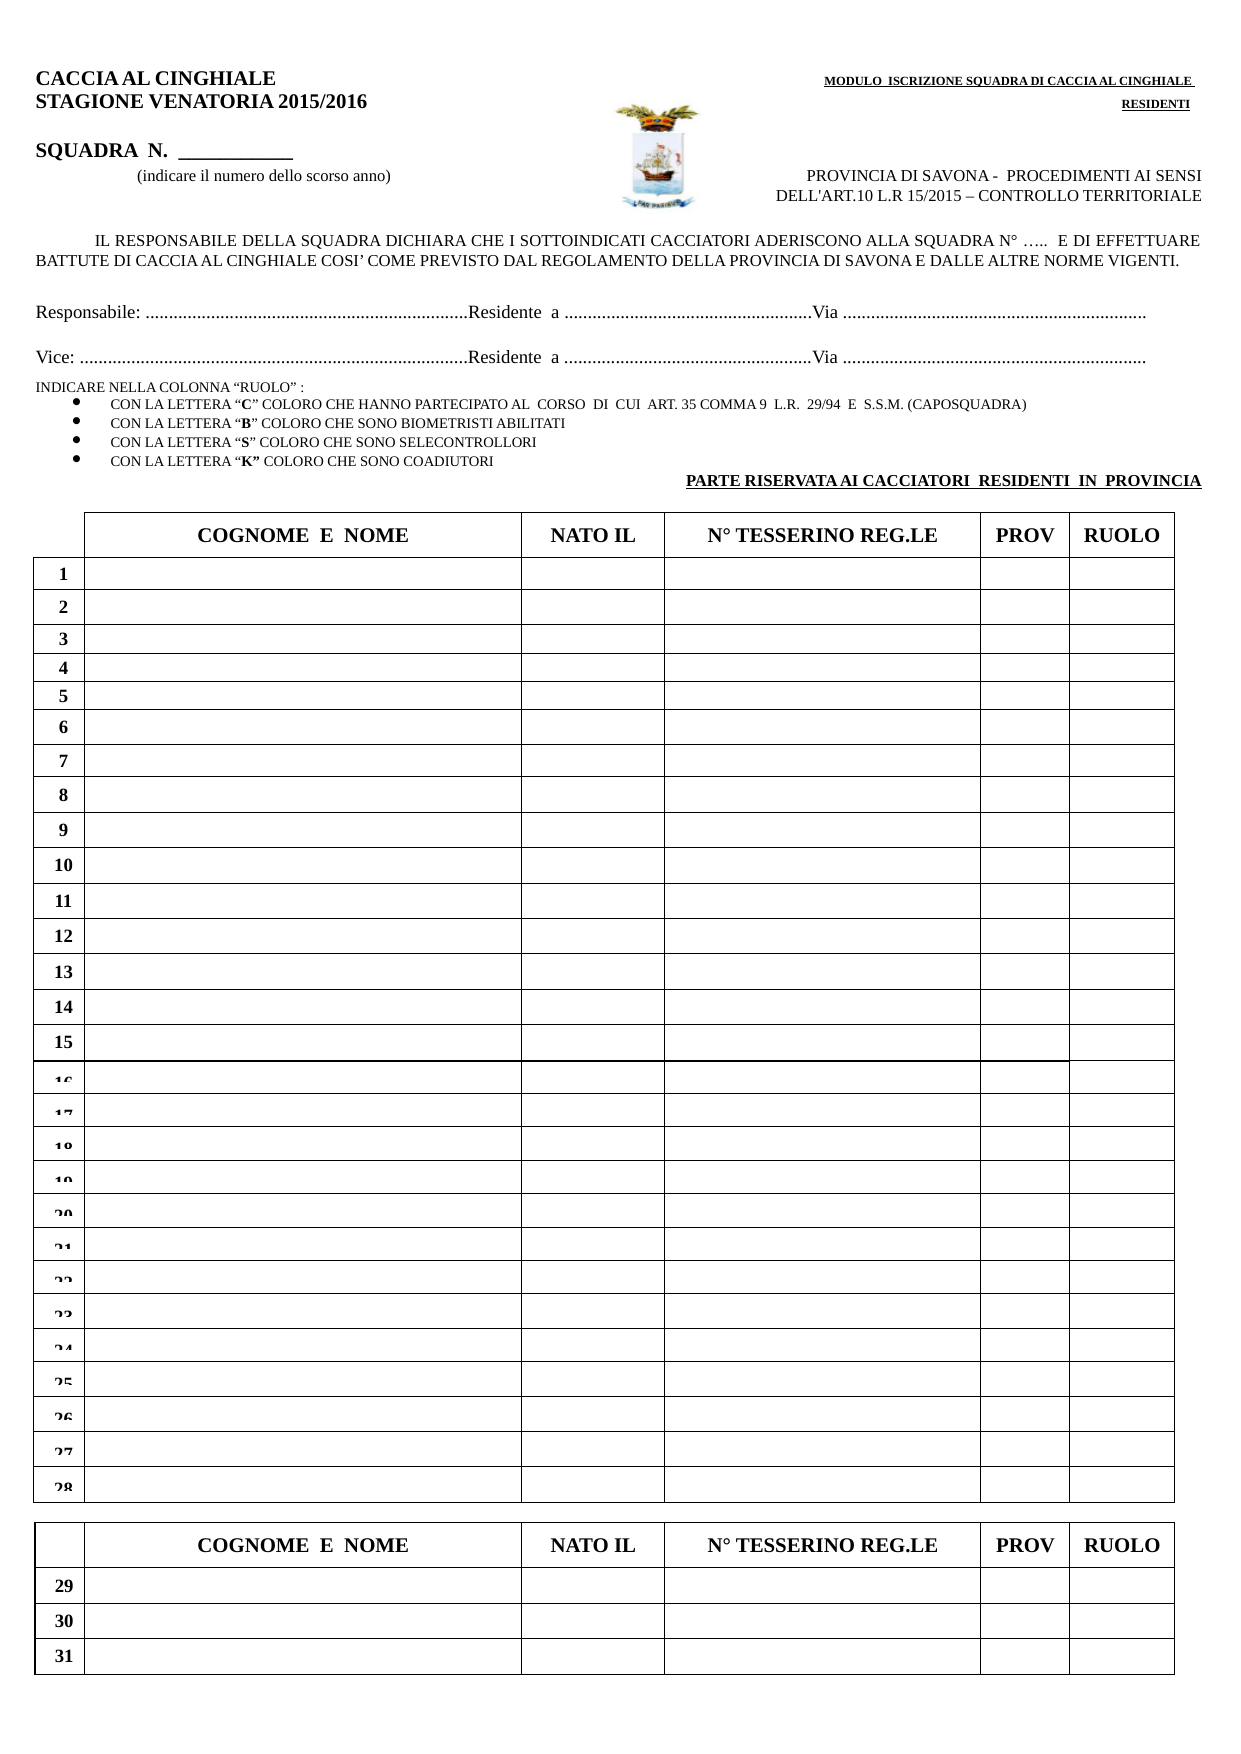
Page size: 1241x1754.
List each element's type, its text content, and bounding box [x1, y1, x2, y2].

table_cell [665, 990, 980, 1024]
table_cell [85, 1397, 521, 1431]
table_cell [665, 1639, 980, 1673]
table_cell [981, 1062, 1069, 1093]
table_cell [85, 884, 521, 918]
table_cell [981, 1228, 1069, 1260]
table_cell [665, 1228, 980, 1260]
table_cell [85, 1194, 521, 1227]
table_cell [522, 1432, 664, 1466]
table_cell [85, 558, 521, 589]
table_cell [85, 1467, 521, 1502]
table_cell [1070, 590, 1174, 624]
table_cell [665, 1329, 980, 1361]
table_cell 28 [34, 1467, 84, 1502]
table_cell [981, 1194, 1069, 1227]
table_cell [85, 1094, 521, 1126]
table_cell 13 [34, 954, 84, 989]
table_cell [981, 1025, 1069, 1059]
table_cell [981, 990, 1069, 1024]
table_cell [85, 848, 521, 882]
table_cell [1070, 1329, 1174, 1361]
table_cell [522, 1639, 664, 1673]
table_cell [981, 1467, 1069, 1502]
table_cell [1070, 1639, 1174, 1673]
table_cell [981, 1397, 1069, 1431]
table_cell [1070, 813, 1174, 847]
table_cell [665, 1604, 980, 1638]
table_header [34, 512, 84, 557]
table_cell [981, 1094, 1069, 1126]
table_cell [85, 1294, 521, 1327]
table_cell [981, 654, 1069, 681]
table_cell [522, 1194, 664, 1227]
table_cell [85, 1127, 521, 1160]
table_cell [1070, 1025, 1174, 1059]
table_cell [522, 813, 664, 847]
table_cell [1070, 625, 1174, 652]
table_cell [522, 777, 664, 812]
table_cell [665, 1568, 980, 1603]
table_cell 9 [34, 813, 84, 847]
table_cell [522, 884, 664, 918]
table_cell [85, 654, 521, 681]
table_cell [522, 1604, 664, 1638]
table_cell [981, 1362, 1069, 1396]
text CACCIA AL CINGHIALE MODULO ISCRIZIONE SQUADRA DI CACCIA AL CINGHIALE STAGIONE VENATORIA 2015/2016 RESIDENTI [725, 65, 1202, 113]
table_cell [665, 1161, 980, 1193]
table_cell [1070, 990, 1174, 1024]
table_cell 23 [34, 1294, 84, 1327]
table_cell [85, 682, 521, 709]
table_cell [85, 1261, 521, 1293]
table_cell [665, 1127, 980, 1160]
table_cell [522, 654, 664, 681]
table_header N° TESSERINO REG.LE [665, 513, 980, 557]
table_cell [981, 590, 1069, 624]
table_cell [85, 1062, 521, 1093]
table_cell [981, 1568, 1069, 1603]
table_cell [981, 1261, 1069, 1293]
table_cell 8 [34, 777, 84, 812]
table_cell [665, 682, 980, 709]
table_cell [85, 1432, 521, 1466]
table_cell 30 [36, 1604, 84, 1638]
table_cell [981, 745, 1069, 776]
table_cell [665, 558, 980, 589]
table_cell [522, 1294, 664, 1327]
table_cell [981, 1161, 1069, 1193]
table_cell [1070, 1294, 1174, 1327]
table_cell [665, 1362, 980, 1396]
table_cell [1070, 1061, 1174, 1093]
table_cell [1070, 1094, 1174, 1126]
table_cell [85, 1329, 521, 1361]
table_cell [981, 848, 1069, 882]
table_cell [85, 1568, 521, 1603]
table_cell [665, 1194, 980, 1227]
table_cell 26 [34, 1397, 84, 1431]
table_cell [1070, 884, 1174, 918]
table_cell 15 [34, 1025, 84, 1059]
table_cell [665, 954, 980, 989]
table_cell [665, 884, 980, 918]
table_cell [85, 777, 521, 812]
table_cell 18 [34, 1127, 84, 1160]
table_cell [665, 654, 980, 681]
text IL RESPONSABILE DELLA SQUADRA DICHIARA CHE I SOTTOINDICATI CACCIATORI ADERISCONO ALLA SQUADRA N° ….. E DI EFFETTUARE BATTUTE DI CACCIA AL CINGHIALE COSI’ COME PREVISTO DAL REGOLAMENTO DELLA PROVINCIA DI SAVONA E DALLE ALTRE NORME VIGENTI. [35, 229, 1202, 270]
table_cell [1070, 1127, 1174, 1160]
table_cell 21 [34, 1228, 84, 1260]
table_header [36, 1523, 84, 1567]
table_cell [522, 1094, 664, 1126]
table_cell [522, 1228, 664, 1260]
table_cell 14 [34, 990, 84, 1024]
table_cell [1070, 1432, 1174, 1466]
table_cell [1070, 710, 1174, 744]
table_header PROV [981, 1523, 1069, 1567]
list CON LA LETTERA “C” COLORO CHE HANNO PARTECIPATO AL CORSO DI CUI ART. 35 COMMA 9 L.R. 29/94 E S.S.M. (CAPOSQUADRA) [73, 395, 1202, 414]
table_cell [522, 590, 664, 624]
table_cell [85, 625, 521, 652]
table_cell 11 [34, 884, 84, 918]
table_cell [522, 1397, 664, 1431]
table_cell [85, 590, 521, 624]
table_cell [1070, 954, 1174, 989]
table_cell [522, 1161, 664, 1193]
table_header NATO IL [522, 513, 664, 557]
table_cell [1070, 1568, 1174, 1603]
table_cell [522, 1062, 664, 1093]
table_cell [522, 1261, 664, 1293]
table_header PROV [981, 513, 1069, 557]
table_cell 1 [34, 558, 84, 589]
table_cell [981, 558, 1069, 589]
text SQUADRA N. ___________ [35, 138, 590, 162]
table_cell [1070, 1362, 1174, 1396]
table_cell [522, 848, 664, 882]
table_cell [522, 745, 664, 776]
text CACCIA AL CINGHIALE MODULO ISCRIZIONE SQUADRA DI CACCIA AL CINGHIALE STAGIONE VENATORIA 2015/2016 RESIDENTI [35, 65, 591, 113]
table_cell [981, 954, 1069, 989]
table_cell [85, 1161, 521, 1193]
table_cell [1070, 1397, 1174, 1431]
table_cell [1070, 1467, 1174, 1502]
table_cell [85, 813, 521, 847]
table_cell 10 [34, 848, 84, 882]
table_cell [981, 1294, 1069, 1327]
table_cell 19 [34, 1161, 84, 1193]
table_cell [1070, 1228, 1174, 1260]
table_cell [665, 1294, 980, 1327]
list CON LA LETTERA “K” COLORO CHE SONO COADIUTORI [73, 452, 1202, 471]
text PARTE RISERVATA AI CACCIATORI RESIDENTI IN PROVINCIA [35, 471, 1202, 490]
table_cell [522, 558, 664, 589]
table_cell [85, 1362, 521, 1396]
table_cell [522, 1362, 664, 1396]
table_cell [85, 1025, 521, 1059]
text (indicare il numero dello scorso anno) [35, 162, 590, 205]
table_cell 2 [34, 590, 84, 624]
table_header COGNOME E NOME [85, 513, 521, 557]
table_cell [665, 777, 980, 812]
table_cell 17 [34, 1094, 84, 1126]
text [725, 138, 1202, 162]
table_cell [85, 745, 521, 776]
table_header RUOLO [1070, 513, 1174, 557]
table_cell 6 [34, 710, 84, 744]
table_cell 20 [34, 1194, 84, 1227]
table_cell [665, 1025, 980, 1059]
table_cell [1070, 745, 1174, 776]
table_cell [665, 848, 980, 882]
table_cell [522, 954, 664, 989]
table_cell [1070, 1161, 1174, 1193]
table_cell [981, 1604, 1069, 1638]
table_cell [1070, 919, 1174, 953]
table_cell [522, 1467, 664, 1502]
table_cell [1070, 1604, 1174, 1638]
table_cell [85, 954, 521, 989]
table_cell [981, 884, 1069, 918]
table_cell [665, 1397, 980, 1431]
table_cell [85, 1228, 521, 1260]
table_cell [85, 990, 521, 1024]
text Responsabile: .....................................................................Residente a .....................................................Via ................................................................. [35, 301, 1202, 323]
table_cell 4 [34, 654, 84, 681]
text PROVINCIA DI SAVONA - PROCEDIMENTI AI SENSI DELL'ART.10 L.R 15/2015 – CONTROLLO TERRITORIALE [725, 162, 1202, 205]
table_cell 22 [34, 1261, 84, 1293]
table_cell [665, 1467, 980, 1502]
table_cell [1070, 848, 1174, 882]
table_cell [522, 710, 664, 744]
table_header NATO IL [522, 1523, 664, 1567]
table_cell 24 [34, 1329, 84, 1361]
table_cell [522, 1025, 664, 1059]
table_cell [665, 919, 980, 953]
table_header COGNOME E NOME [85, 1523, 521, 1567]
table_cell 29 [36, 1568, 84, 1603]
table_cell 16 [34, 1062, 84, 1093]
table_cell [981, 919, 1069, 953]
table_cell [522, 1568, 664, 1603]
table_header N° TESSERINO REG.LE [665, 1523, 980, 1567]
list CON LA LETTERA “B” COLORO CHE SONO BIOMETRISTI ABILITATI [73, 414, 1202, 433]
table_cell [665, 710, 980, 744]
table_cell [1070, 682, 1174, 709]
table_cell [1070, 1194, 1174, 1227]
text Vice: ...................................................................................Residente a .....................................................Via ................................................................. [35, 346, 1202, 368]
table_cell [665, 745, 980, 776]
table_cell [981, 682, 1069, 709]
table_cell [1070, 777, 1174, 812]
table_header RUOLO [1070, 1523, 1174, 1567]
table_cell 5 [34, 682, 84, 709]
table_cell [665, 625, 980, 652]
table_cell [981, 625, 1069, 652]
table_cell [981, 1127, 1069, 1160]
table_cell [85, 710, 521, 744]
table_cell [665, 1432, 980, 1466]
table_cell [981, 1639, 1069, 1673]
table_cell [1070, 558, 1174, 589]
table_cell [1070, 654, 1174, 681]
table_cell 3 [34, 625, 84, 652]
table_cell 25 [34, 1362, 84, 1396]
table_cell [85, 1604, 521, 1638]
table_cell 27 [34, 1432, 84, 1466]
table_cell [522, 919, 664, 953]
table_cell [665, 590, 980, 624]
table_cell 7 [34, 745, 84, 776]
table_cell [665, 1261, 980, 1293]
table_cell [85, 1639, 521, 1673]
table_cell [1070, 1261, 1174, 1293]
table_cell [665, 1062, 980, 1093]
table_cell [981, 1329, 1069, 1361]
table_cell 12 [34, 919, 84, 953]
table_cell [522, 990, 664, 1024]
table_cell [522, 1127, 664, 1160]
table_cell [522, 682, 664, 709]
table_cell [665, 1094, 980, 1126]
table_cell [981, 813, 1069, 847]
table_cell [665, 813, 980, 847]
table_cell [85, 919, 521, 953]
table_cell [981, 777, 1069, 812]
table_cell [522, 1329, 664, 1361]
table_cell [522, 625, 664, 652]
table_cell 31 [36, 1639, 84, 1673]
list CON LA LETTERA “S” COLORO CHE SONO SELECONTROLLORI [73, 433, 1202, 452]
text INDICARE NELLA COLONNA “RUOLO” : [35, 378, 1202, 395]
table_cell [981, 1432, 1069, 1466]
table_cell [981, 710, 1069, 744]
